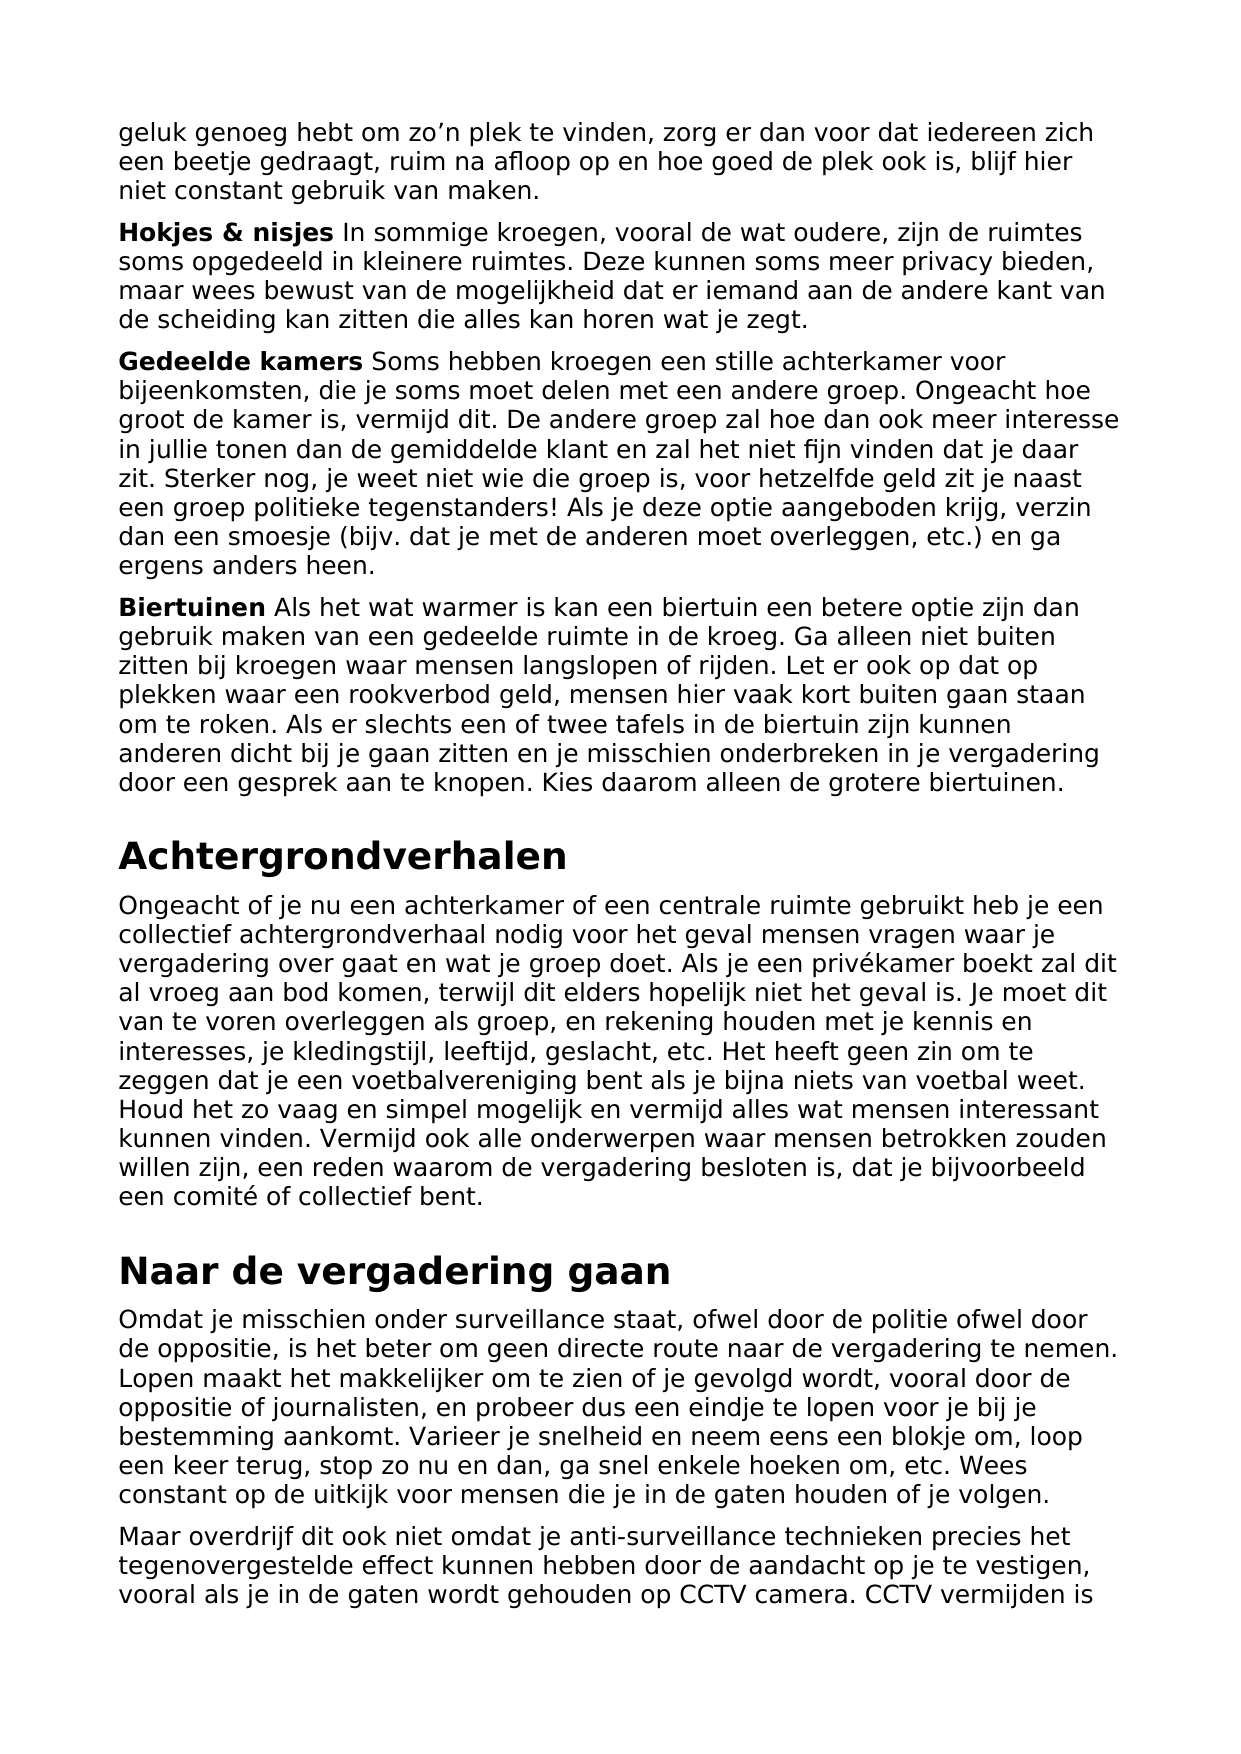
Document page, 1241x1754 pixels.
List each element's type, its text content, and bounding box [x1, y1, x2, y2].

text Biertuinen Als het wat warmer is kan een biertuin een betere optie zijn dan gebruik maken van een gedeelde ruimte in de kroeg. Ga alleen niet buiten zitten bij kroegen waar mensen langslopen of rijden. Let er ook op dat op plekken waar een rookverbod geld, mensen hier vaak kort buiten gaan staan om te roken. Als er slechts een of twee tafels in de biertuin zijn kunnen anderen dicht bij je gaan zitten en je misschien onderbreken in je vergadering door een gesprek aan te knopen. Kies daarom alleen de grotere biertuinen. [118, 593, 1122, 797]
text Ongeacht of je nu een achterkamer of een centrale ruimte gebruikt heb je een collectief achtergrondverhaal nodig voor het geval mensen vragen waar je vergadering over gaat en wat je groep doet. Als je een privékamer boekt zal dit al vroeg aan bod komen, terwijl dit elders hopelijk niet het geval is. Je moet dit van te voren overleggen als groep, en rekening houden met je kennis en interesses, je kledingstijl, leeftijd, geslacht, etc. Het heeft geen zin om te zeggen dat je een voetbalvereniging bent als je bijna niets van voetbal weet. Houd het zo vaag en simpel mogelijk en vermijd alles wat mensen interessant kunnen vinden. Vermijd ook alle onderwerpen waar mensen betrokken zouden willen zijn, een reden waarom de vergadering besloten is, dat je bijvoorbeeld een comité of collectief bent. [118, 891, 1122, 1212]
subtitle Achtergrondverhalen [118, 835, 1122, 878]
text Hokjes & nisjes In sommige kroegen, vooral de wat oudere, zijn de ruimtes soms opgedeeld in kleinere ruimtes. Deze kunnen soms meer privacy bieden, maar wees bewust van de mogelijkheid dat er iemand aan de andere kant van de scheiding kan zitten die alles kan horen wat je zegt. [118, 218, 1122, 335]
text Maar overdrijf dit ook niet omdat je anti-surveillance technieken precies het tegenovergestelde effect kunnen hebben door de aandacht op je te vestigen, vooral als je in de gaten wordt gehouden op CCTV camera. CCTV vermijden is [118, 1522, 1122, 1609]
subtitle Naar de vergadering gaan [118, 1249, 1122, 1293]
text Gedeelde kamers Soms hebben kroegen een stille achterkamer voor bijeenkomsten, die je soms moet delen met een andere groep. Ongeacht hoe groot de kamer is, vermijd dit. De andere groep zal hoe dan ook meer interesse in jullie tonen dan de gemiddelde klant en zal het niet fijn vinden dat je daar zit. Sterker nog, je weet niet wie die groep is, voor hetzelfde geld zit je naast een groep politieke tegenstanders! Als je deze optie aangeboden krijg, verzin dan een smoesje (bijv. dat je met de anderen moet overleggen, etc.) en ga ergens anders heen. [118, 347, 1122, 581]
text geluk genoeg hebt om zo’n plek te vinden, zorg er dan voor dat iedereen zich een beetje gedraagt, ruim na afloop op en hoe goed de plek ook is, blijf hier niet constant gebruik van maken. [118, 118, 1122, 206]
text Omdat je misschien onder surveillance staat, ofwel door de politie ofwel door de oppositie, is het beter om geen directe route naar de vergadering te nemen. Lopen maakt het makkelijker om te zien of je gevolgd wordt, vooral door de oppositie of journalisten, en probeer dus een eindje te lopen voor je bij je bestemming aankomt. Varieer je snelheid en neem eens een blokje om, loop een keer terug, stop zo nu en dan, ga snel enkele hoeken om, etc. Wees constant op de uitkijk voor mensen die je in de gaten houden of je volgen. [118, 1305, 1122, 1509]
